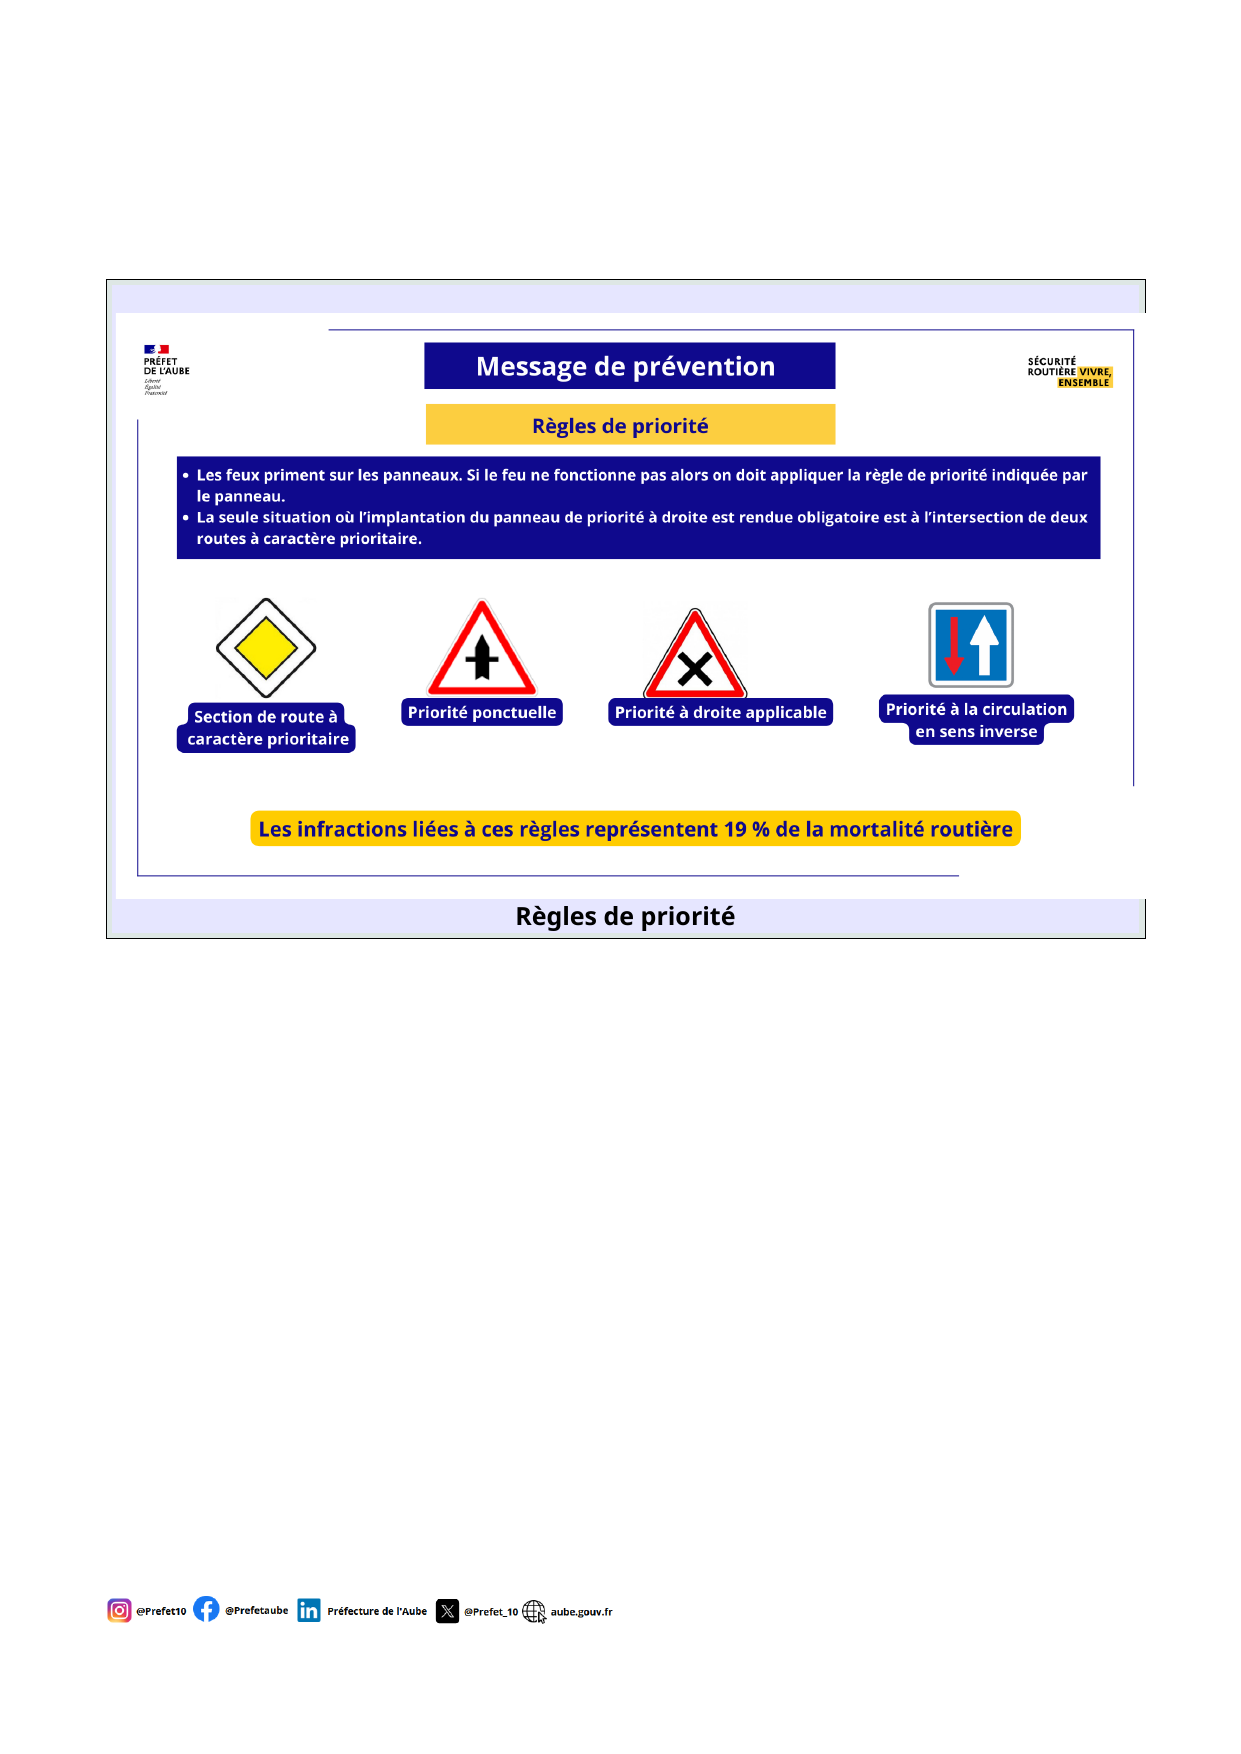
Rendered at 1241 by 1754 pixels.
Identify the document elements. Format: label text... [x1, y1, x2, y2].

table_header Règles de priorité [107, 899, 1145, 938]
picture [103, 1579, 619, 1638]
picture [115, 313, 1156, 899]
table_header [107, 280, 1145, 898]
